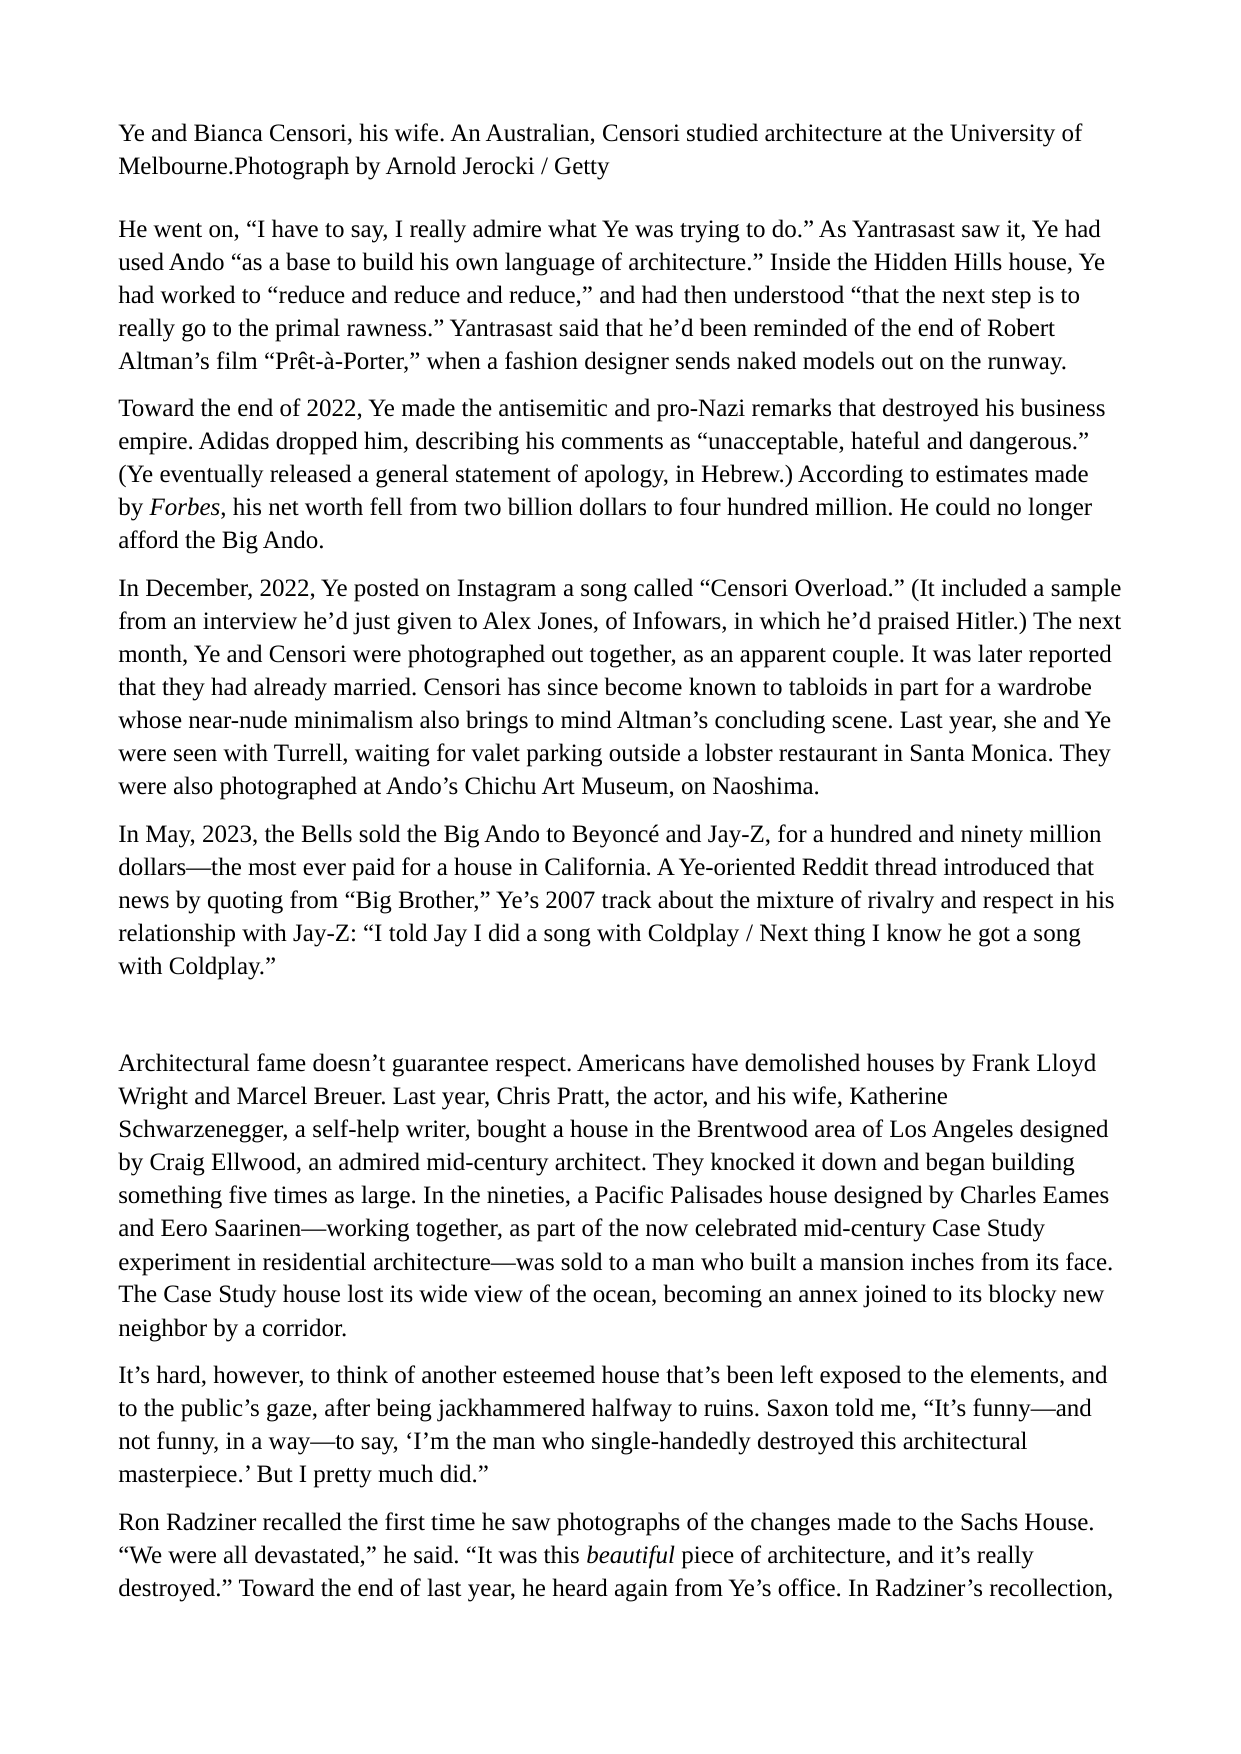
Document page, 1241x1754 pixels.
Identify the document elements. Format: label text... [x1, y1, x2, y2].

text Ye and Bianca Censori, his wife. An Australian, Censori studied architecture at the University of Melbourne.Photograph by Arnold Jerocki / Getty [118, 118, 1122, 180]
text Ron Radziner recalled the first time he saw photographs of the changes made to the Sachs House. “We were all devastated,” he said. “It was this beautiful piece of architecture, and it’s really destroyed.” Toward the end of last year, he heard again from Ye’s office. In Radziner’s recollection, [118, 1507, 1122, 1602]
text In December, 2022, Ye posted on Instagram a song called “Censori Overload.” (It included a sample from an interview he’d just given to Alex Jones, of Infowars, in which he’d praised Hitler.) The next month, Ye and Censori were photographed out together, as an apparent couple. It was later reported that they had already married. Censori has since become known to tabloids in part for a wardrobe whose near-nude minimalism also brings to mind Altman’s concluding scene. Last year, she and Ye were seen with Turrell, waiting for valet parking outside a lobster restaurant in Santa Monica. They were also photographed at Ando’s Chichu Art Museum, on Naoshima. [118, 573, 1122, 800]
text Architectural fame doesn’t guarantee respect. Americans have demolished houses by Frank Lloyd Wright and Marcel Breuer. Last year, Chris Pratt, the actor, and his wife, Katherine Schwarzenegger, a self-help writer, bought a house in the Brentwood area of Los Angeles designed by Craig Ellwood, an admired mid-century architect. They knocked it down and began building something five times as large. In the nineties, a Pacific Palisades house designed by Charles Eames and Eero Saarinen—working together, as part of the now celebrated mid-century Case Study experiment in residential architecture—was sold to a man who built a mansion inches from its face. The Case Study house lost its wide view of the ocean, becoming an annex joined to its blocky new neighbor by a corridor. [118, 1048, 1122, 1341]
text He went on, “I have to say, I really admire what Ye was trying to do.” As Yantrasast saw it, Ye had used Ando “as a base to build his own language of architecture.” Inside the Hidden Hills house, Ye had worked to “reduce and reduce and reduce,” and had then understood “that the next step is to really go to the primal rawness.” Yantrasast said that he’d been reminded of the end of Robert Altman’s film “Prêt-à-Porter,” when a fashion designer sends naked models out on the runway. [118, 214, 1122, 374]
text Toward the end of 2022, Ye made the antisemitic and pro-Nazi remarks that destroyed his business empire. Adidas dropped him, describing his comments as “unacceptable, hateful and dangerous.” (Ye eventually released a general statement of apology, in Hebrew.) According to estimates made by Forbes, his net worth fell from two billion dollars to four hundred million. He could no longer afford the Big Ando. [118, 393, 1122, 554]
text In May, 2023, the Bells sold the Big Ando to Beyoncé and Jay-Z, for a hundred and ninety million dollars—the most ever paid for a house in California. A Ye-oriented Reddit thread introduced that news by quoting from “Big Brother,” Ye’s 2007 track about the mixture of rivalry and respect in his relationship with Jay-Z: “I told Jay I did a song with Coldplay / Next thing I know he got a song with Coldplay.” [118, 819, 1122, 979]
text It’s hard, however, to think of another esteemed house that’s been left exposed to the elements, and to the public’s gaze, after being jackhammered halfway to ruins. Saxon told me, “It’s funny—and not funny, in a way—to say, ‘I’m the man who single-handedly destroyed this architectural masterpiece.’ But I pretty much did.” [118, 1360, 1122, 1488]
